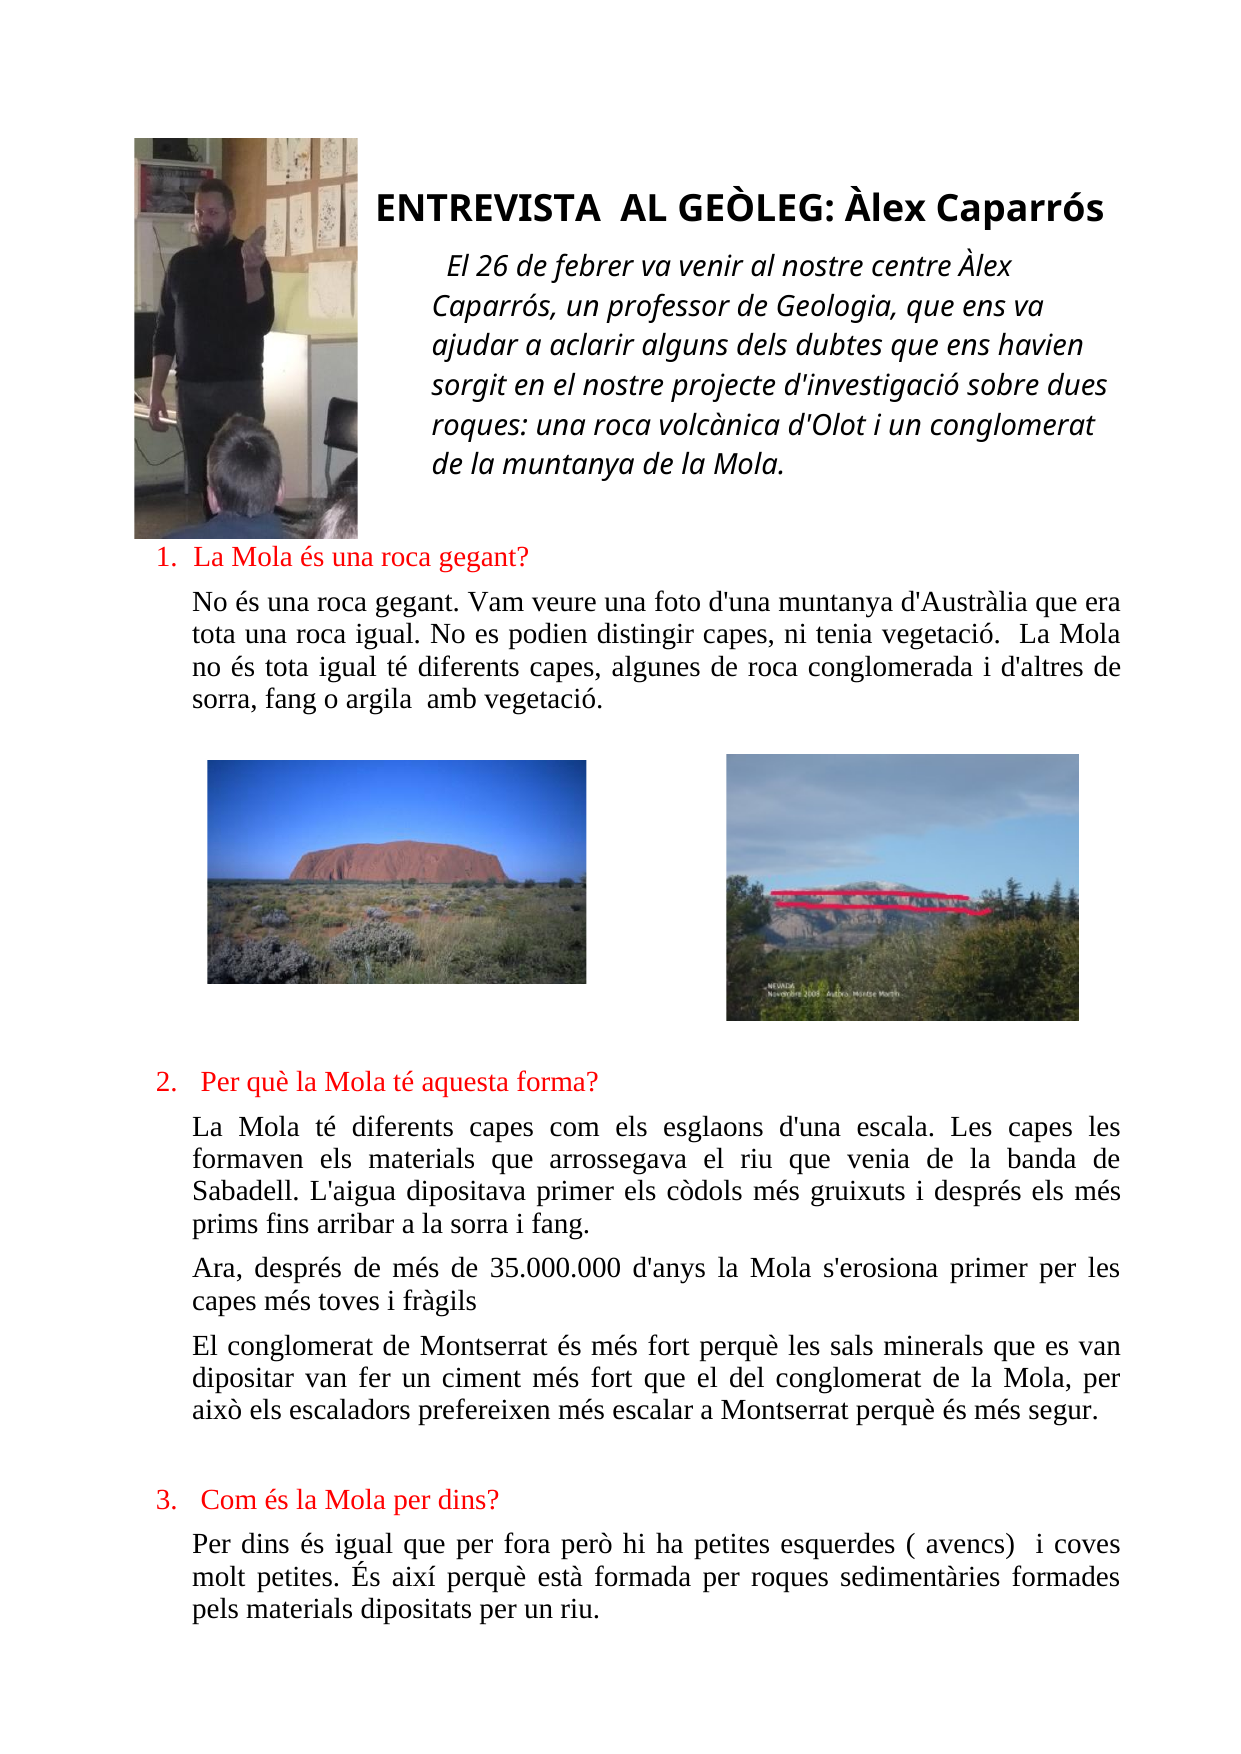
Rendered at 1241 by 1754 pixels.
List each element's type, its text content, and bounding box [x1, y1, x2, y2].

text El conglomerat de Montserrat és més fort perquè les sals minerals que es van dipositar van fer un ciment més fort que el del conglomerat de la Mola, per això els escaladors prefereixen més escalar a Montserrat perquè és més segur. [192, 1329, 1122, 1426]
picture [726, 754, 1079, 1021]
text No és una roca gegant. Vam veure una foto d'una muntanya d'Austràlia que era tota una roca igual. No es podien distingir capes, ni tenia vegetació. La Mola no és tota igual té diferents capes, algunes de roca conglomerada i d'altres de sorra, fang o argila amb vegetació. [192, 585, 1122, 714]
list Com és la Mola per dins? [156, 1483, 1122, 1515]
text [44, 182, 134, 233]
text ENTREVISTA AL GEÒLEG: Àlex Caparrós [358, 182, 1122, 233]
text Ara, després de més de 35.000.000 d'anys la Mola s'erosiona primer per les capes més toves i fràgils [192, 1252, 1122, 1316]
picture [134, 138, 358, 539]
list La Mola és una roca gegant? [156, 541, 1122, 573]
text Per dins és igual que per fora però hi ha petites esquerdes ( avencs) i coves molt petites. És així perquè està formada per roques sedimentàries formades pels materials dipositats per un riu. [192, 1528, 1122, 1625]
text La Mola té diferents capes com els esglaons d'una escala. Les capes les formaven els materials que arrossegava el riu que venia de la banda de Sabadell. L'aigua dipositava primer els còdols més gruixuts i després els més prims fins arribar a la sorra i fang. [192, 1110, 1122, 1239]
picture [207, 760, 587, 984]
list Per què la Mola té aquesta forma? [156, 1065, 1122, 1098]
text El 26 de febrer va venir al nostre centre Àlex Caparrós, un professor de Geologia, que ens va ajudar a aclarir alguns dels dubtes que ens havien sorgit en el nostre projecte d'investigació sobre dues roques: una roca volcànica d'Olot i un conglomerat de la muntanya de la Mola. [358, 245, 1122, 483]
